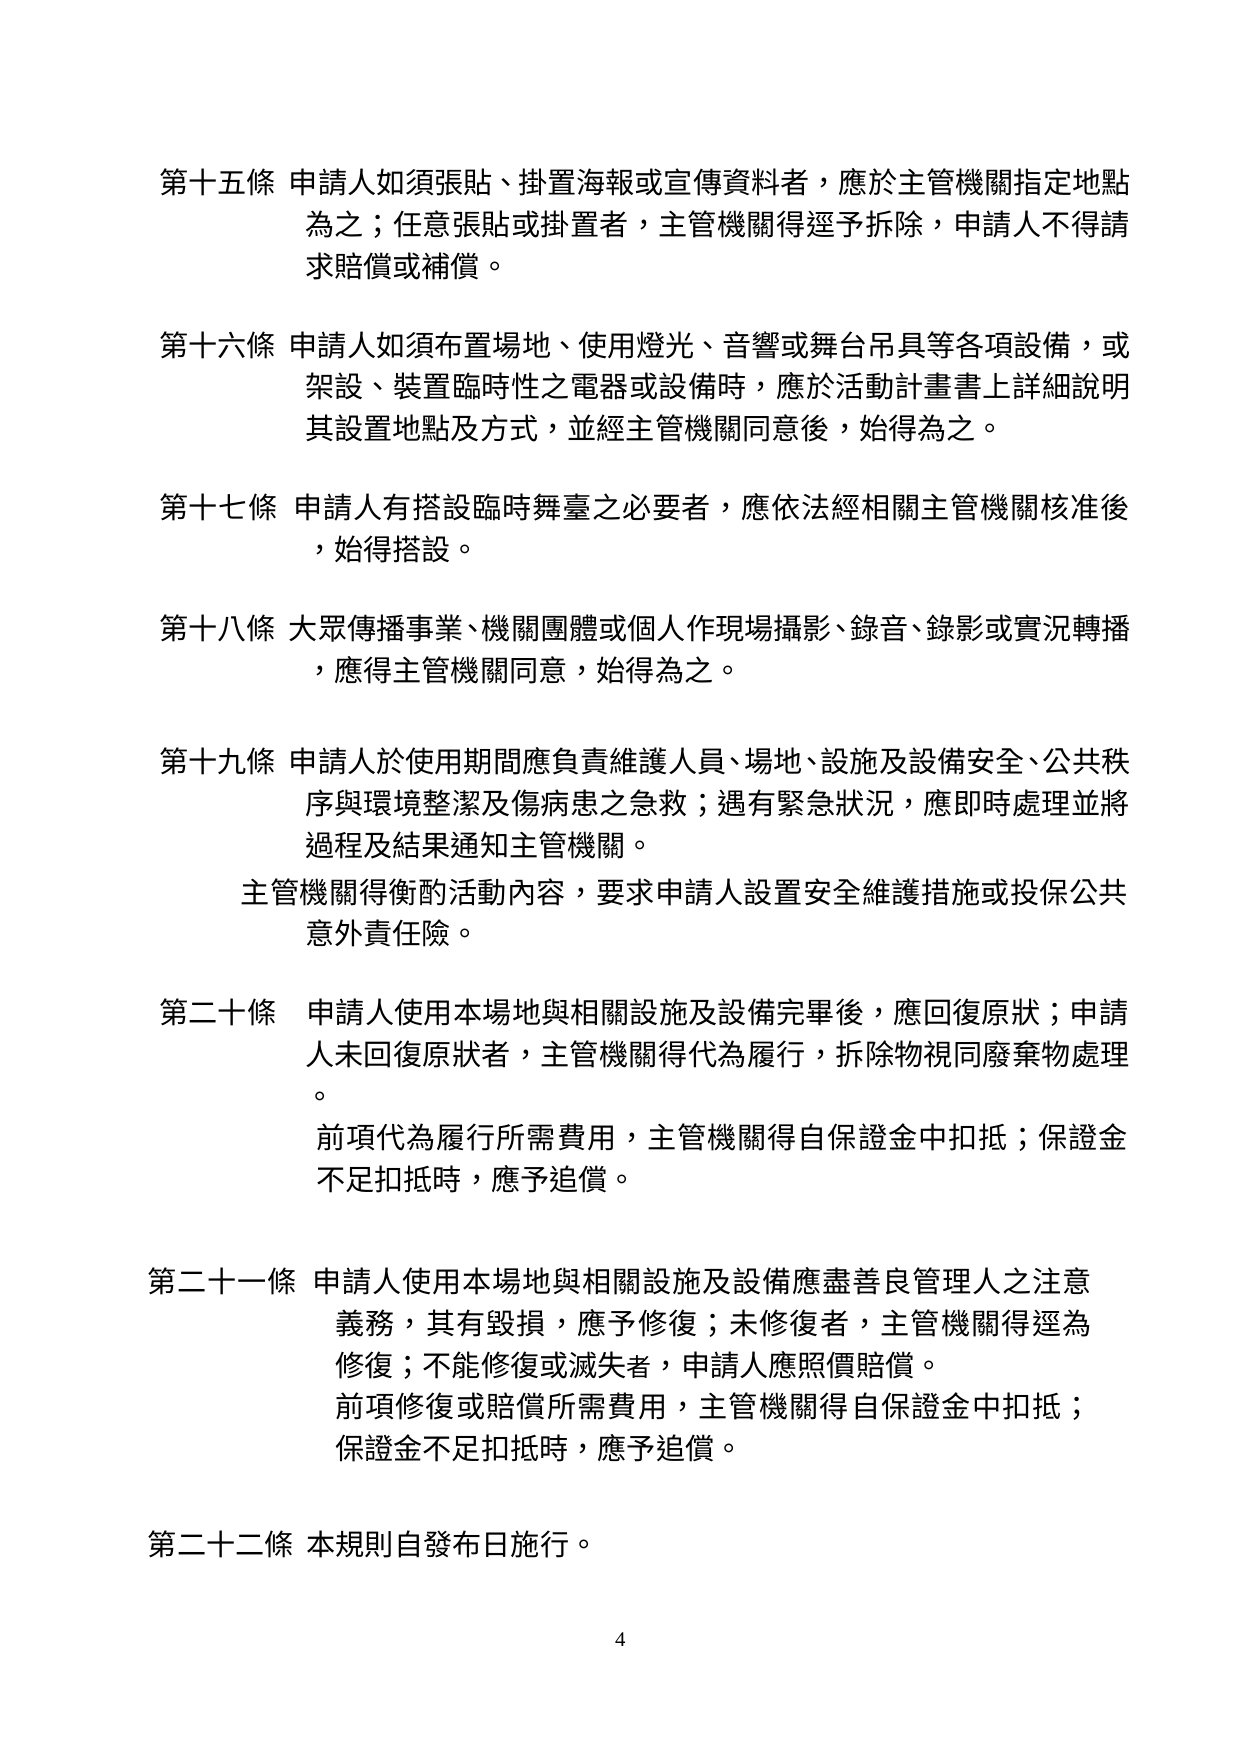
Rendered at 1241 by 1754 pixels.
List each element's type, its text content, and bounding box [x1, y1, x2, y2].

text 前項修復或賠償所需費用，主管機關得自保證金中扣抵；保證金不足扣抵時，應予追償。 [335, 1384, 1092, 1468]
text 第二十二條 本規則自發布日施行。 [148, 1505, 1092, 1580]
table_cell 第十五條 申請人如須張貼、掛置海報或宣傳資料者，應於主管機關指定地點為之；任意張貼或掛置者，主管機關得逕予拆除，申請人不得請求賠償或補償。 第十六條 申請人如須布置場地、使用燈光、音響或舞台吊具等各項設備，或架設、裝置臨時性之電器或設備時，應於活動計畫書上詳細說明其設置地點及方式，並經主管機關同意後，始得為之。 第十七條 申請人有搭設臨時舞臺之必要者，應依法經相關主管機關核准後，始得搭設。 第十八條 大眾傳播事業、機關團體或個人作現場攝影、錄音、錄影或實況轉播，應得主管機關同意，始得為之。 [148, 123, 1141, 702]
text 第二十一條 申請人使用本場地與相關設施及設備應盡善良管理人之注意義務，其有毀損，應予修復；未修復者，主管機關得逕為修復；不能修復或滅失者，申請人應照價賠償。 [148, 1259, 1092, 1384]
table_cell 第十九條 申請人於使用期間應負責維護人員、場地、設施及設備安全、公共秩序與環境整潔及傷病患之急救；遇有緊急狀況，應即時處理並將過程及結果通知主管機關。 主管機關得衡酌活動內容，要求申請人設置安全維護措施或投保公共意外責任險。 第二十條 申請人使用本場地與相關設施及設備完畢後，應回復原狀；申請人未回復原狀者，主管機關得代為履行，拆除物視同廢棄物處理。 前項代為履行所需費用，主管機關得自保證金中扣抵；保證金不足扣抵時，應予追償。 [148, 702, 1141, 1259]
